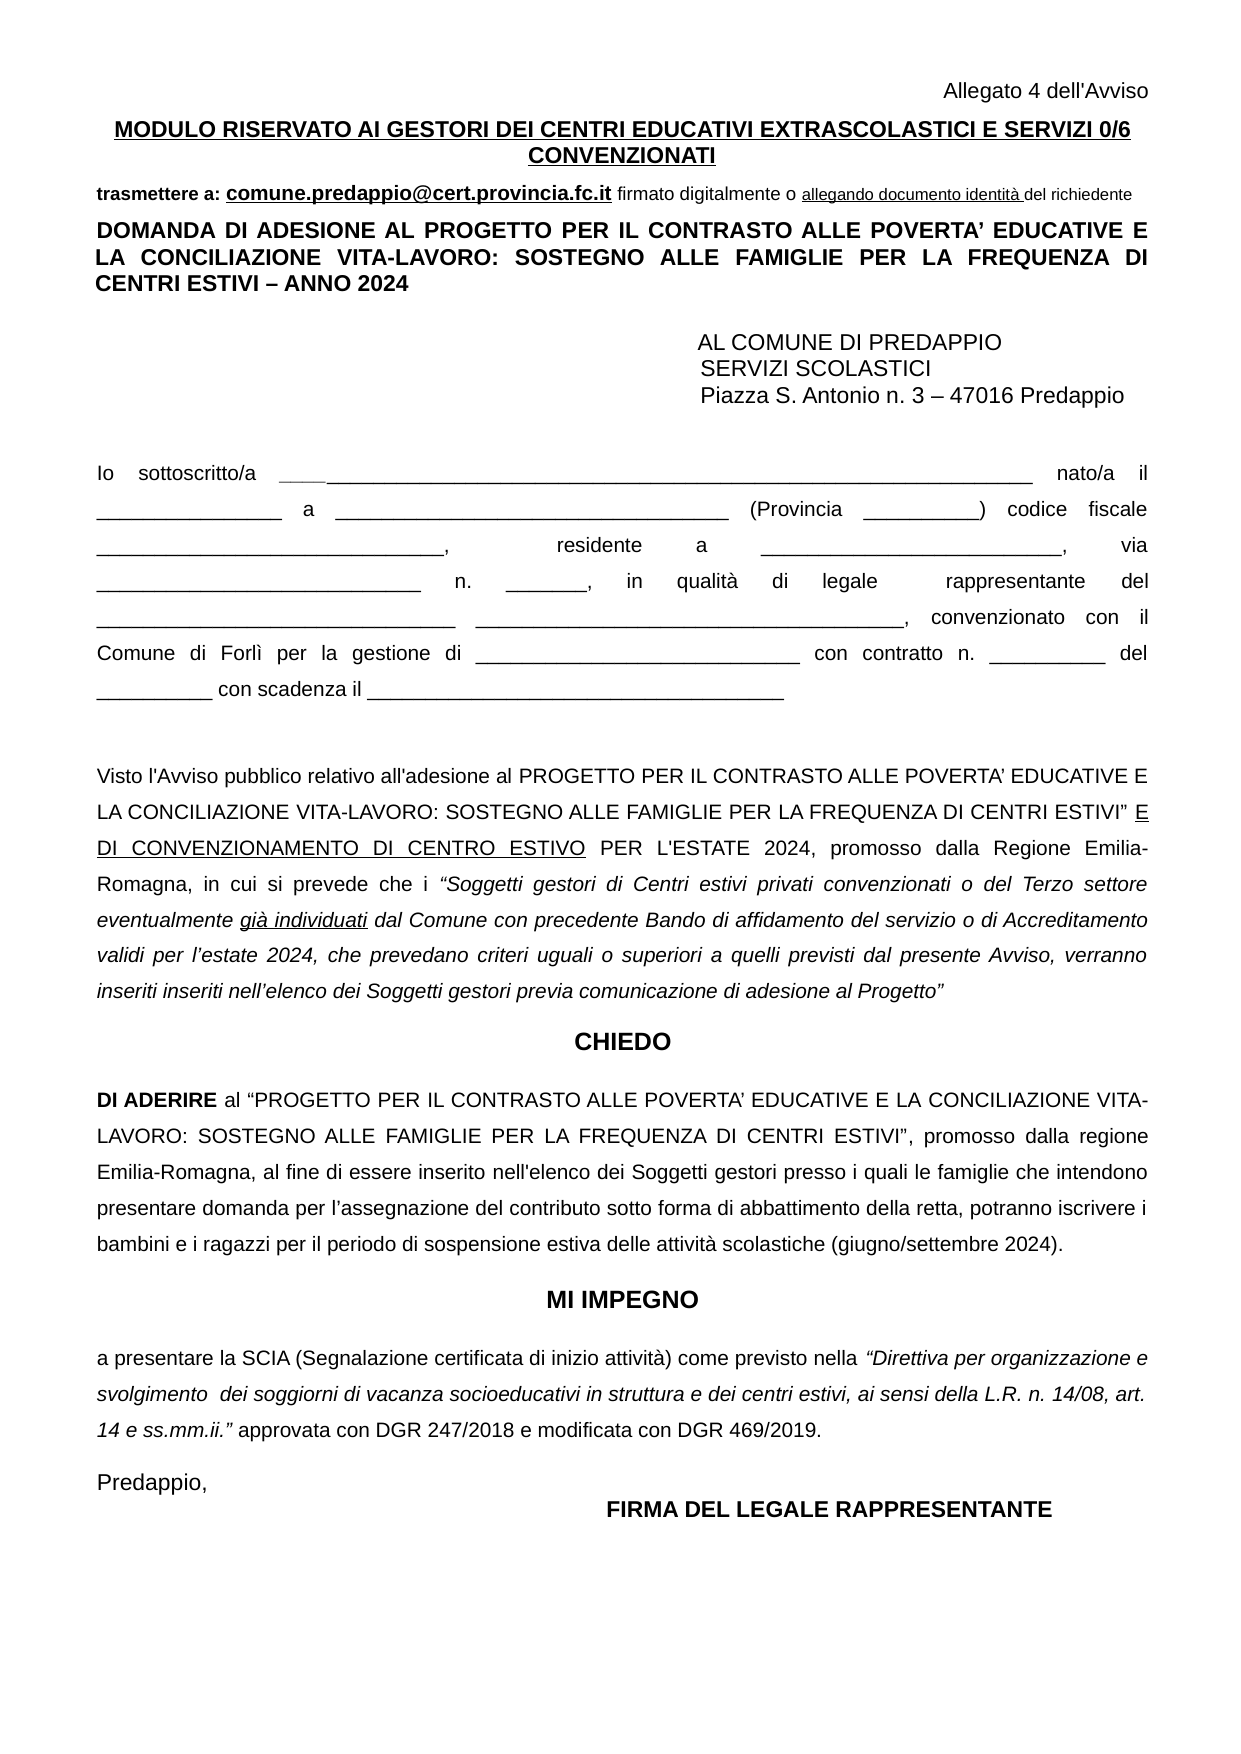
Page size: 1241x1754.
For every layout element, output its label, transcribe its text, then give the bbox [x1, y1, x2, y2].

text Io sottoscritto/a _________________________________________________________________ nato/a il ________________ a __________________________________ (Provincia __________) codice fiscale ______________________________, residente a __________________________, via ____________________________ n. _______, in qualità di legale rappresentante del _______________________________ _____________________________________, convenzionato con il Comune di Forlì per la gestione di ____________________________ con contratto n. __________ del __________ con scadenza il ____________________________________ [97, 461, 1149, 700]
text Allegato 4 dell'Avviso [95, 78, 1149, 103]
text Visto l'Avviso pubblico relativo all'adesione al Progetto pER IL CONTRASTO ALLE POVERTA’ EDUCATIVE E LA CONCILIAZIONE VITA-LAVORO: SOSTEGNO ALLE FAMIGLIE PER LA FREQUENZA DI CENTRI ESTIVI” E DI CONVENZIONAMENTO DI CENTRO ESTIVO PER L'ESTATE 2024, promosso dalla Regione Emilia-Romagna, in cui si prevede che i “Soggetti gestori di Centri estivi privati convenzionati o del Terzo settore eventualmente già individuati dal Comune con precedente Bando di affidamento del servizio o di Accreditamento validi per l’estate 2024, che prevedano criteri uguali o superiori a quelli previsti dal presente Avviso, verranno inseriti inseriti nell’elenco dei Soggetti gestori previa comunicazione di adesione al Progetto” [97, 764, 1149, 1003]
text DOMANDA DI ADESIONE AL PROGETTO PER IL CONTRASTO ALLE POVERTA’ EDUCATIVE E LA CONCILIAZIONE VITA-LAVORO: SOSTEGNO ALLE FAMIGLIE PER LA FREQUENZA DI CENTRI ESTIVI – ANNO 2024 [95, 217, 1149, 296]
text MODULO RISERVATO AI GESTORI DEI CENTRI EDUCATIVI EXTRASCOLASTICI E SERVIZI 0/6 CONVENZIONATI [95, 116, 1149, 168]
text AL COMUNE DI PREDAPPIO [697, 329, 1149, 355]
text Piazza S. Antonio n. 3 – 47016 Predappio [700, 382, 1149, 408]
text DI ADERIRE al “Progetto pER IL CONTRASTO ALLE POVERTA’ EDUCATIVE E LA Conciliazione Vita-Lavoro: SOSTEGNO ALLE FAMIGLIE PER LA FREQUENZA DI CENTRI ESTIVI”, promosso dalla regione Emilia-Romagna, al fine di essere inserito nell'elenco dei Soggetti gestori presso i quali le famiglie che intendono presentare domanda per l’assegnazione del contributo sotto forma di abbattimento della retta, potranno iscrivere i bambini e i ragazzi per il periodo di sospensione estiva delle attività scolastiche (giugno/settembre 2024). [97, 1088, 1149, 1256]
text Servizi scolastici [700, 355, 1149, 382]
text MI IMPEGNO [97, 1285, 1149, 1314]
text a presentare la SCIA (Segnalazione certificata di inizio attività) come previsto nella “Direttiva per organizzazione e svolgimento dei soggiorni di vacanza socioeducativi in struttura e dei centri estivi, ai sensi della L.R. n. 14/08, art. 14 e ss.mm.ii.” approvata con DGR 247/2018 e modificata con DGR 469/2019. [97, 1346, 1149, 1442]
text CHIEDO [97, 1027, 1149, 1056]
text Predappio, [97, 1454, 1149, 1496]
text FIRMA DEL LEGALE RAPPRESENTANTE [569, 1496, 1090, 1522]
text trasmettere a: comune.predappio@cert.provincia.fc.it firmato digitalmente o allegando documento identità del richiedente [95, 181, 1149, 205]
